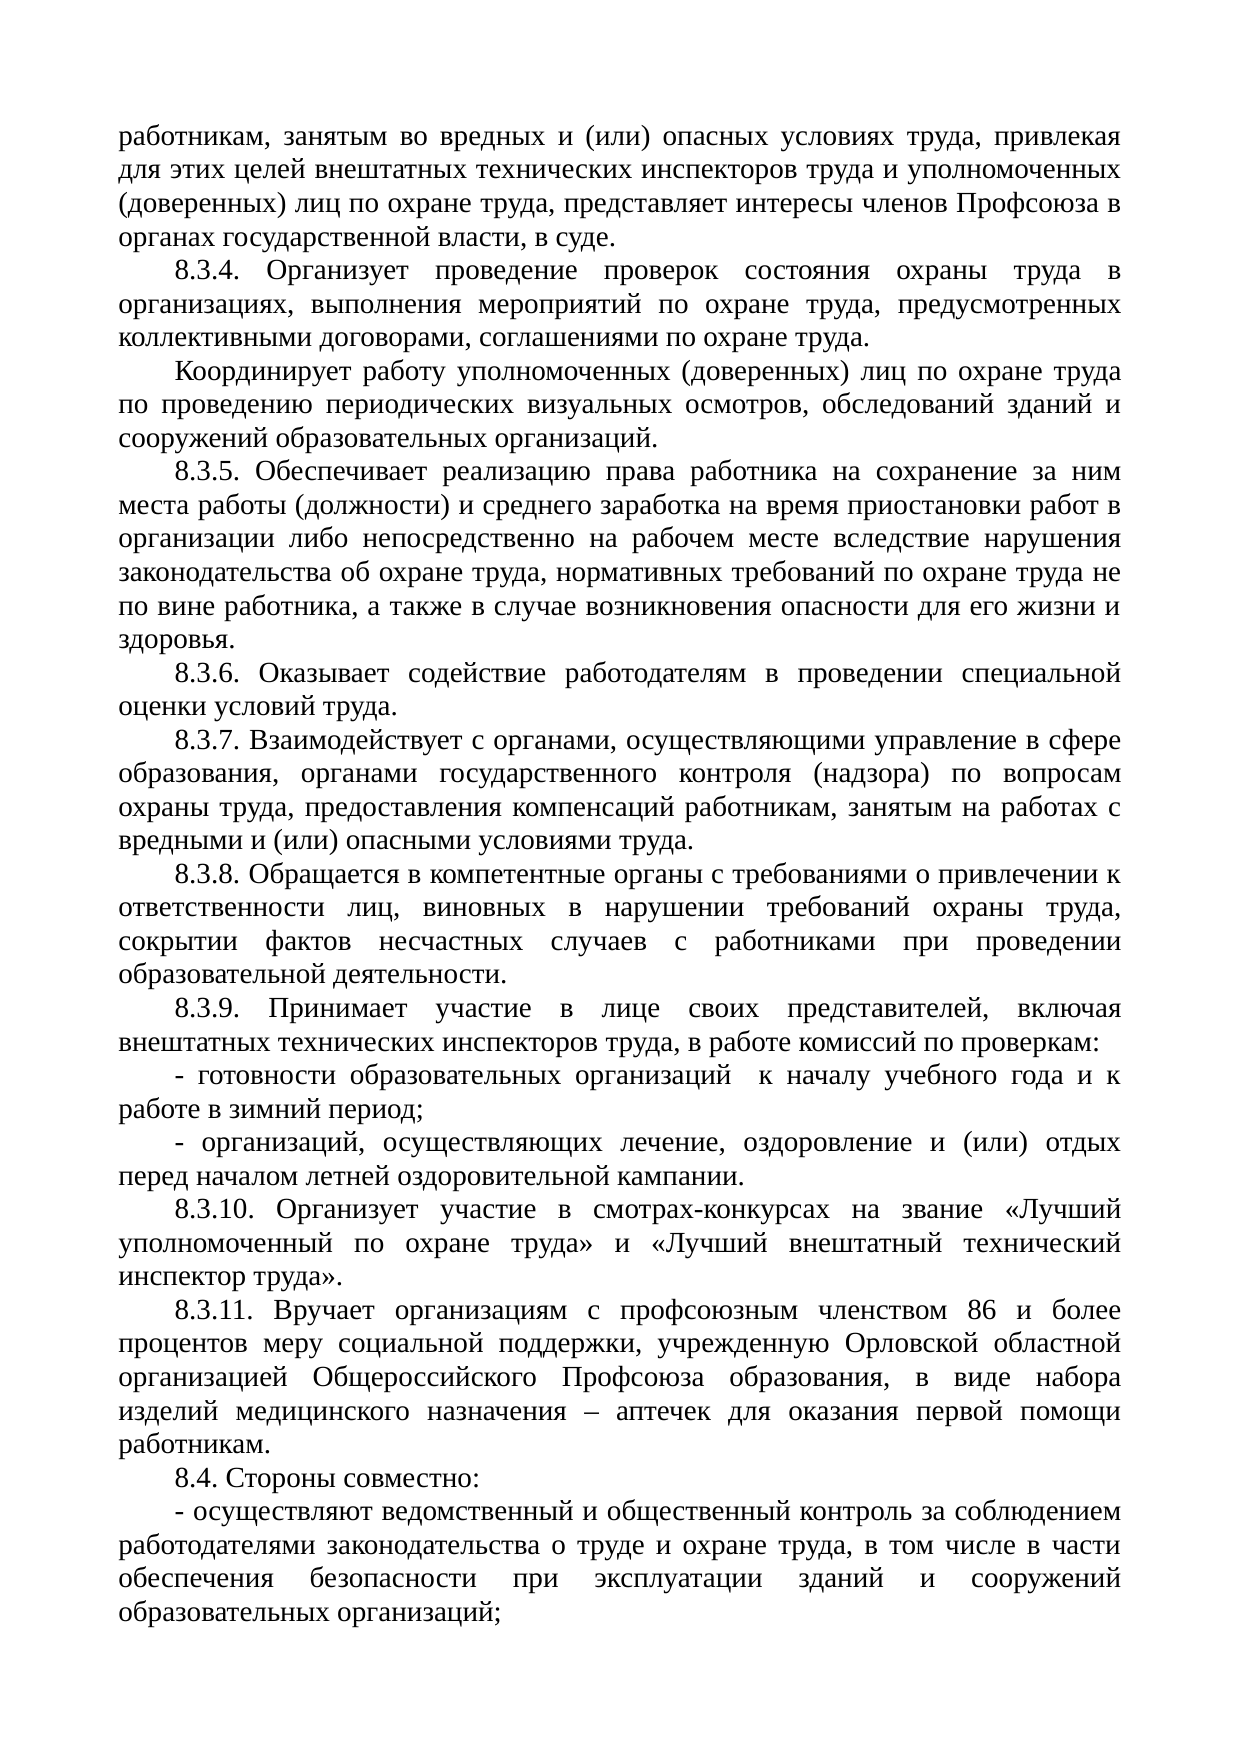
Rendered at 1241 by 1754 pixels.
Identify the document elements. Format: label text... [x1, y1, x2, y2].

text Координирует работу уполномоченных (доверенных) лиц по охране труда по проведению периодических визуальных осмотров, обследований зданий и сооружений образовательных организаций. [118, 353, 1122, 453]
text 8.3.11. Вручает организациям с профсоюзным членством 86 и более процентов меру социальной поддержки, учрежденную Орловской областной организацией Общероссийского Профсоюза образования, в виде набора изделий медицинского назначения – аптечек для оказания первой помощи работникам. [118, 1292, 1122, 1460]
text 8.3.6. Оказывает содействие работодателям в проведении специальной оценки условий труда. [118, 655, 1122, 722]
text - готовности образовательных организаций к началу учебного года и к работе в зимний период; [118, 1057, 1122, 1124]
text работникам, занятым во вредных и (или) опасных условиях труда, привлекая для этих целей внештатных технических инспекторов труда и уполномоченных (доверенных) лиц по охране труда, представляет интересы членов Профсоюза в органах государственной власти, в суде. [118, 118, 1122, 252]
text 8.3.10. Организует участие в смотрах-конкурсах на звание «Лучший уполномоченный по охране труда» и «Лучший внештатный технический инспектор труда». [118, 1191, 1122, 1292]
text 8.3.5. Обеспечивает реализацию права работника на сохранение за ним места работы (должности) и среднего заработка на время приостановки работ в организации либо непосредственно на рабочем месте вследствие нарушения законодательства об охране труда, нормативных требований по охране труда не по вине работника, а также в случае возникновения опасности для его жизни и здоровья. [118, 453, 1122, 655]
text 8.3.9. Принимает участие в лице своих представителей, включая внештатных технических инспекторов труда, в работе комиссий по проверкам: [118, 990, 1122, 1057]
text 8.3.7. Взаимодействует с органами, осуществляющими управление в сфере образования, органами государственного контроля (надзора) по вопросам охраны труда, предоставления компенсаций работникам, занятым на работах с вредными и (или) опасными условиями труда. [118, 722, 1122, 856]
text 8.3.4. Организует проведение проверок состояния охраны труда в организациях, выполнения мероприятий по охране труда, предусмотренных коллективными договорами, соглашениями по охране труда. [118, 252, 1122, 353]
text 8.3.8. Обращается в компетентные органы с требованиями о привлечении к ответственности лиц, виновных в нарушении требований охраны труда, сокрытии фактов несчастных случаев с работниками при проведении образовательной деятельности. [118, 856, 1122, 990]
text - организаций, осуществляющих лечение, оздоровление и (или) отдых перед началом летней оздоровительной кампании. [118, 1124, 1122, 1191]
text 8.4. Стороны совместно: [118, 1460, 1122, 1493]
text - осуществляют ведомственный и общественный контроль за соблюдением работодателями законодательства о труде и охране труда, в том числе в части обеспечения безопасности при эксплуатации зданий и сооружений образовательных организаций; [118, 1493, 1122, 1627]
